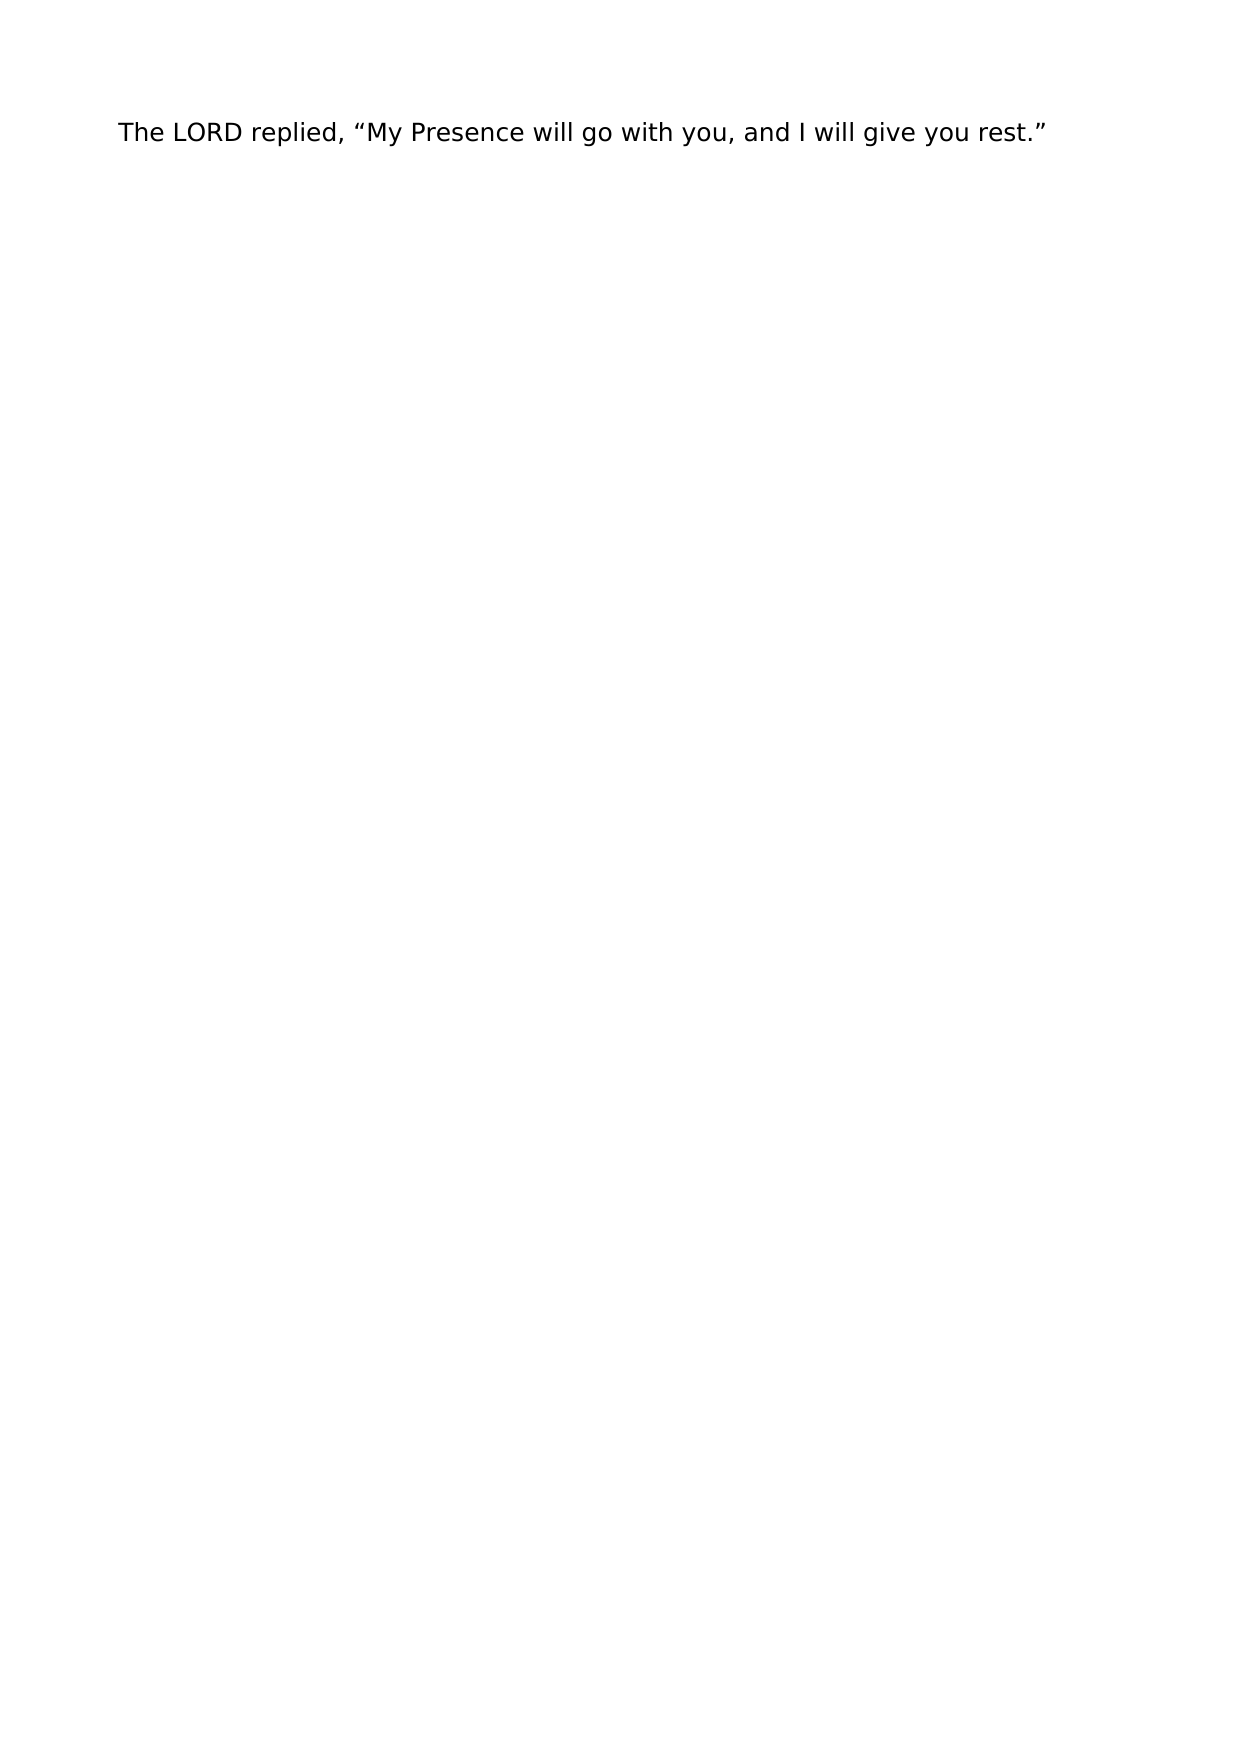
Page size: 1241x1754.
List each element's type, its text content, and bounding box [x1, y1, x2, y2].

text The LORD replied, “My Presence will go with you, and I will give you rest.” [118, 118, 1122, 147]
